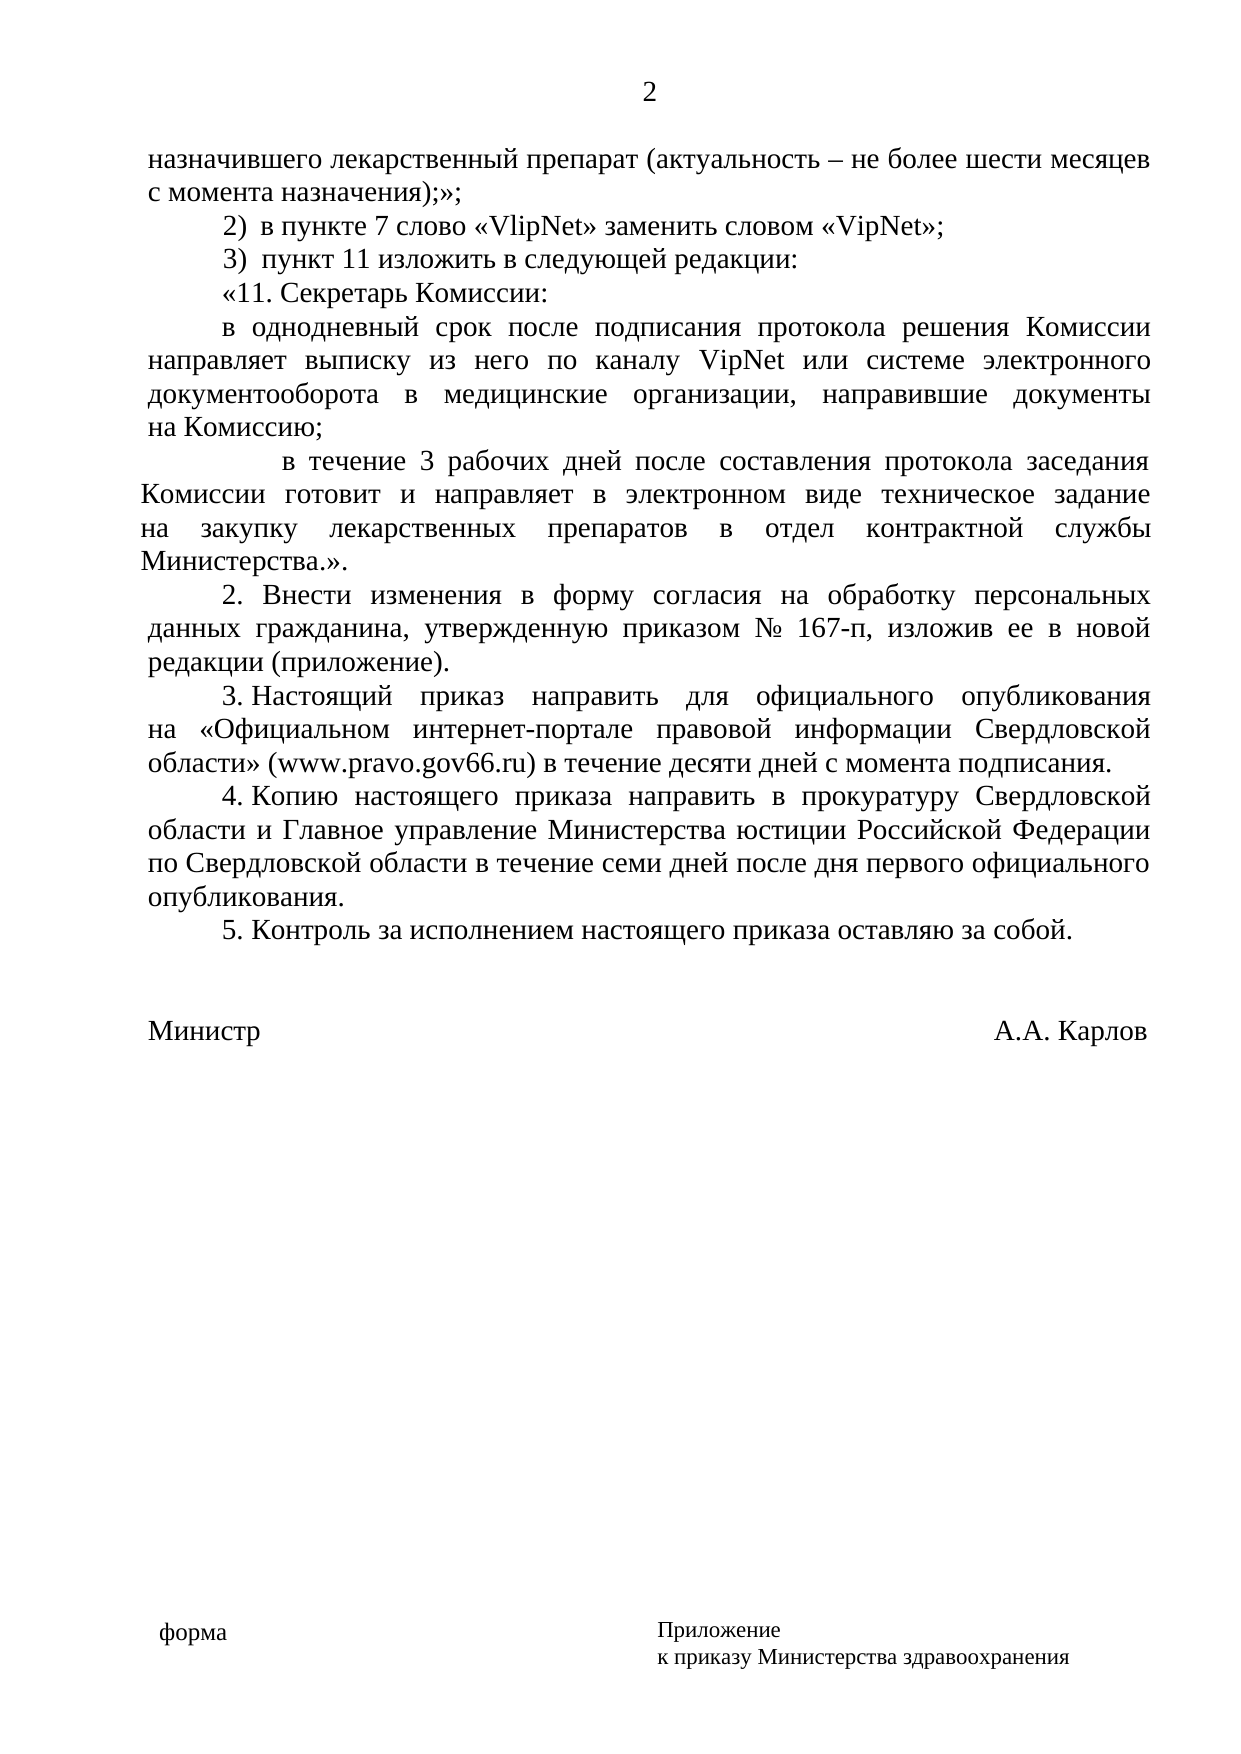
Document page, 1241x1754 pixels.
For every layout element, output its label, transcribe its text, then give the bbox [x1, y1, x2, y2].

text 2. Внести изменения в форму согласия на обработку персональных данных гражданина, утвержденную приказом № 167-п, изложив ее в новой редакции (приложение). [148, 577, 1152, 678]
list Настоящий приказ направить для официального опубликования на «Официальном интернет-портале правовой информации Свердловской области» (www.pravo.gov66.ru) в течение десяти дней с момента подписания. [148, 678, 1152, 778]
text 3) пункт 11 изложить в следующей редакции: [223, 242, 1152, 275]
table_header форма [148, 1617, 646, 1669]
text в течение 3 рабочих дней после составления протокола заседания Комиссии готовит и направляет в электронном виде техническое задание на закупку лекарственных препаратов в отдел контрактной службы Министерства.». [140, 443, 1152, 577]
table_header Приложение к приказу Министерства здравоохранения [646, 1617, 1152, 1669]
text «11. Секретарь Комиссии: [148, 275, 1152, 309]
list Копию настоящего приказа направить в прокуратуру Свердловской области и Главное управление Министерства юстиции Российской Федерации по Свердловской области в течение семи дней после дня первого официального опубликования. [148, 778, 1152, 912]
text Министр А.А. Карлов [148, 1013, 1152, 1046]
list в пункте 7 слово «VlipNet» заменить словом «VipNet»; [223, 208, 1152, 242]
list Контроль за исполнением настоящего приказа оставляю за собой. [148, 912, 1152, 946]
text назначившего лекарственный препарат (актуальность – не более шести месяцев с момента назначения);»; [148, 141, 1152, 208]
text в однодневный срок после подписания протокола решения Комиссии направляет выписку из него по каналу VipNet или системе электронного документооборота в медицинские организации, направившие документы на Комиссию; [148, 309, 1152, 443]
